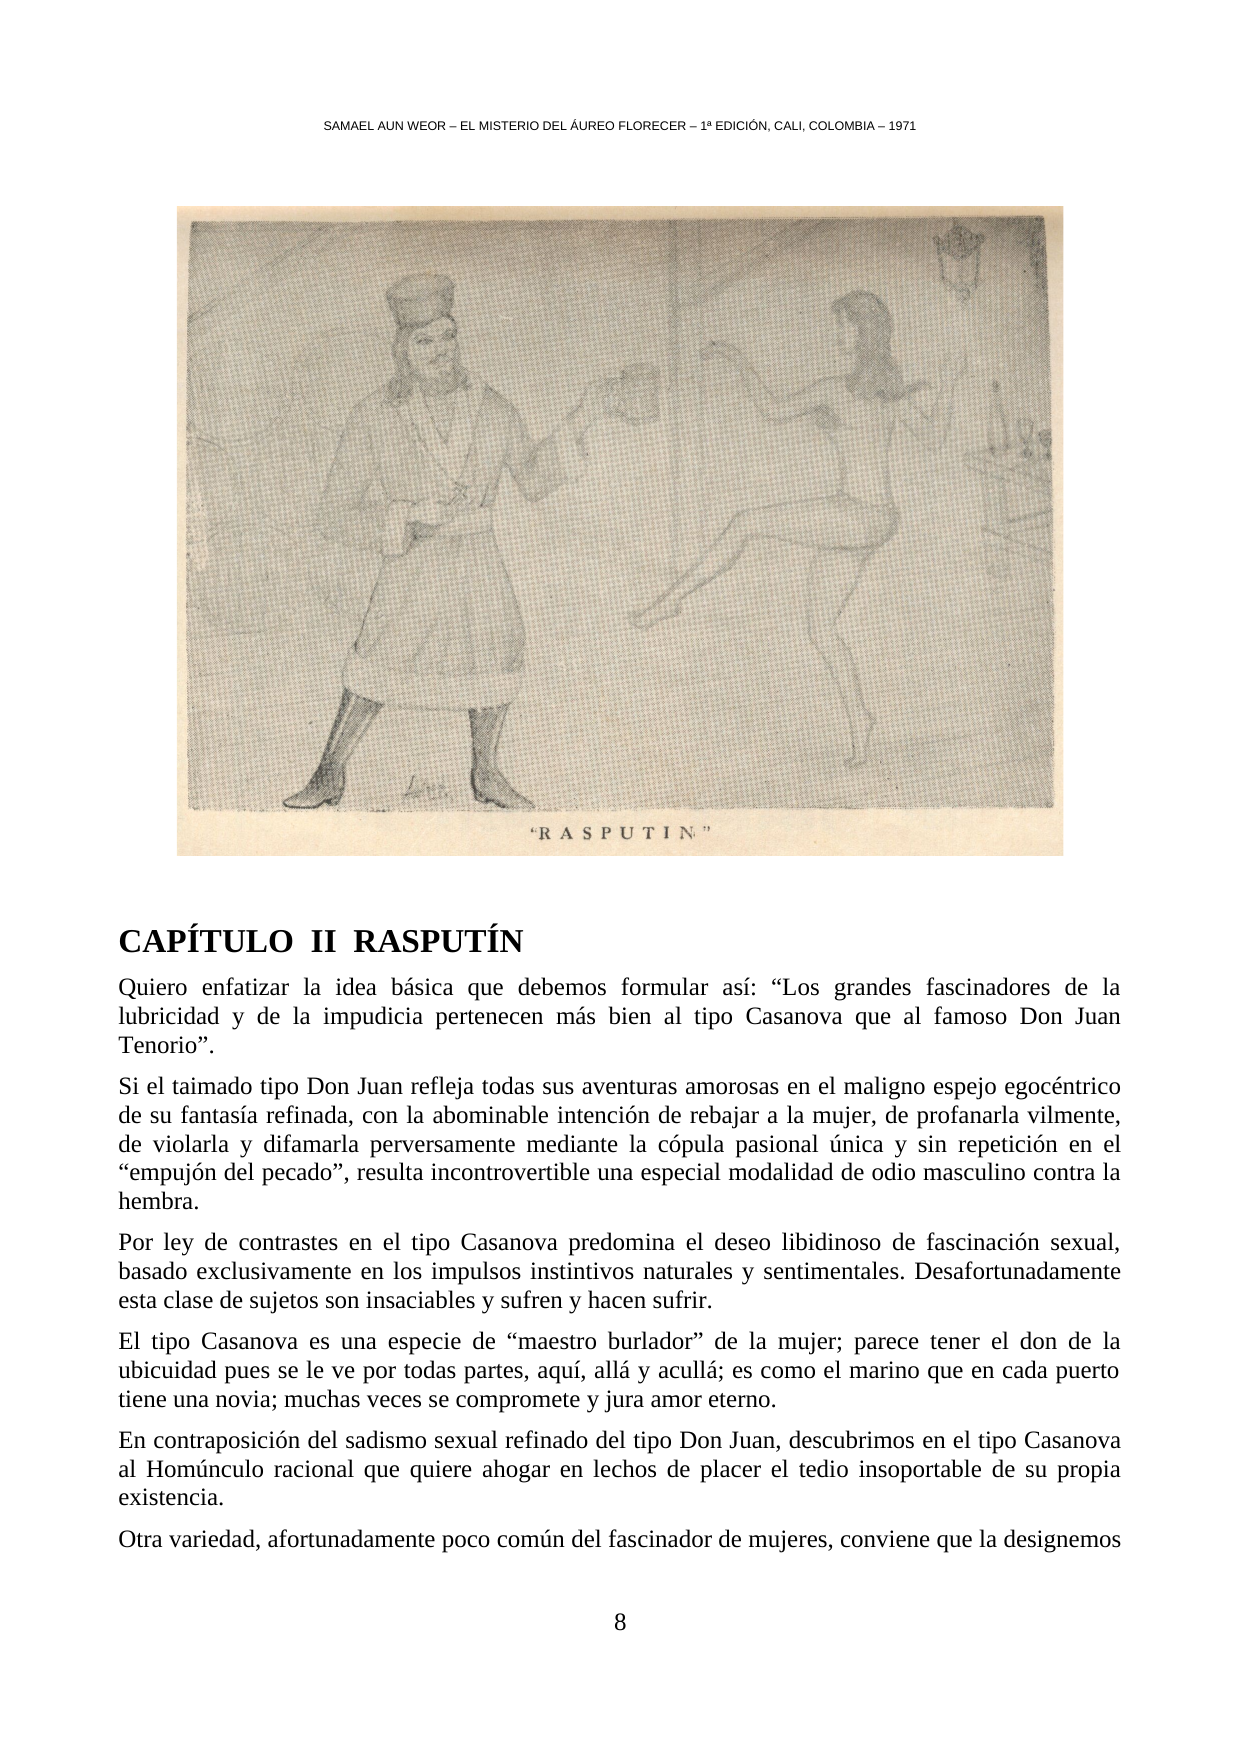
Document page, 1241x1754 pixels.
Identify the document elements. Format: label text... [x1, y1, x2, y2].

picture [176, 206, 1064, 856]
text En contraposición del sadismo sexual refinado del tipo Don Juan, descubrimos en el tipo Casanova al Homúnculo racional que quiere ahogar en lechos de placer el tedio insoportable de su propia existencia. [118, 1425, 1122, 1511]
text El tipo Casanova es una especie de “maestro burlador” de la mujer; parece tener el don de la ubicuidad pues se le ve por todas partes, aquí, allá y acullá; es como el marino que en cada puerto tiene una novia; muchas veces se compromete y jura amor eterno. [118, 1326, 1122, 1412]
text Otra variedad, afortunadamente poco común del fascinador de mujeres, conviene que la designemos [118, 1524, 1122, 1552]
text Quiero enfatizar la idea básica que debemos formular así: “Los grandes fascinadores de la lubricidad y de la impudicia pertenecen más bien al tipo Casanova que al famoso Don Juan Tenorio”. [118, 972, 1122, 1059]
subtitle CAPÍTULO II RASPUTÍN [118, 922, 1122, 960]
text Si el taimado tipo Don Juan refleja todas sus aventuras amorosas en el maligno espejo egocéntrico de su fantasía refinada, con la abominable intención de rebajar a la mujer, de profanarla vilmente, de violarla y difamarla perversamente mediante la cópula pasional única y sin repetición en el “empujón del pecado”, resulta incontrovertible una especial modalidad de odio masculino contra la hembra. [118, 1071, 1122, 1215]
text Por ley de contrastes en el tipo Casanova predomina el deseo libidinoso de fascinación sexual, basado exclusivamente en los impulsos instintivos naturales y sentimentales. Desafortunadamente esta clase de sujetos son insaciables y sufren y hacen sufrir. [118, 1227, 1122, 1314]
